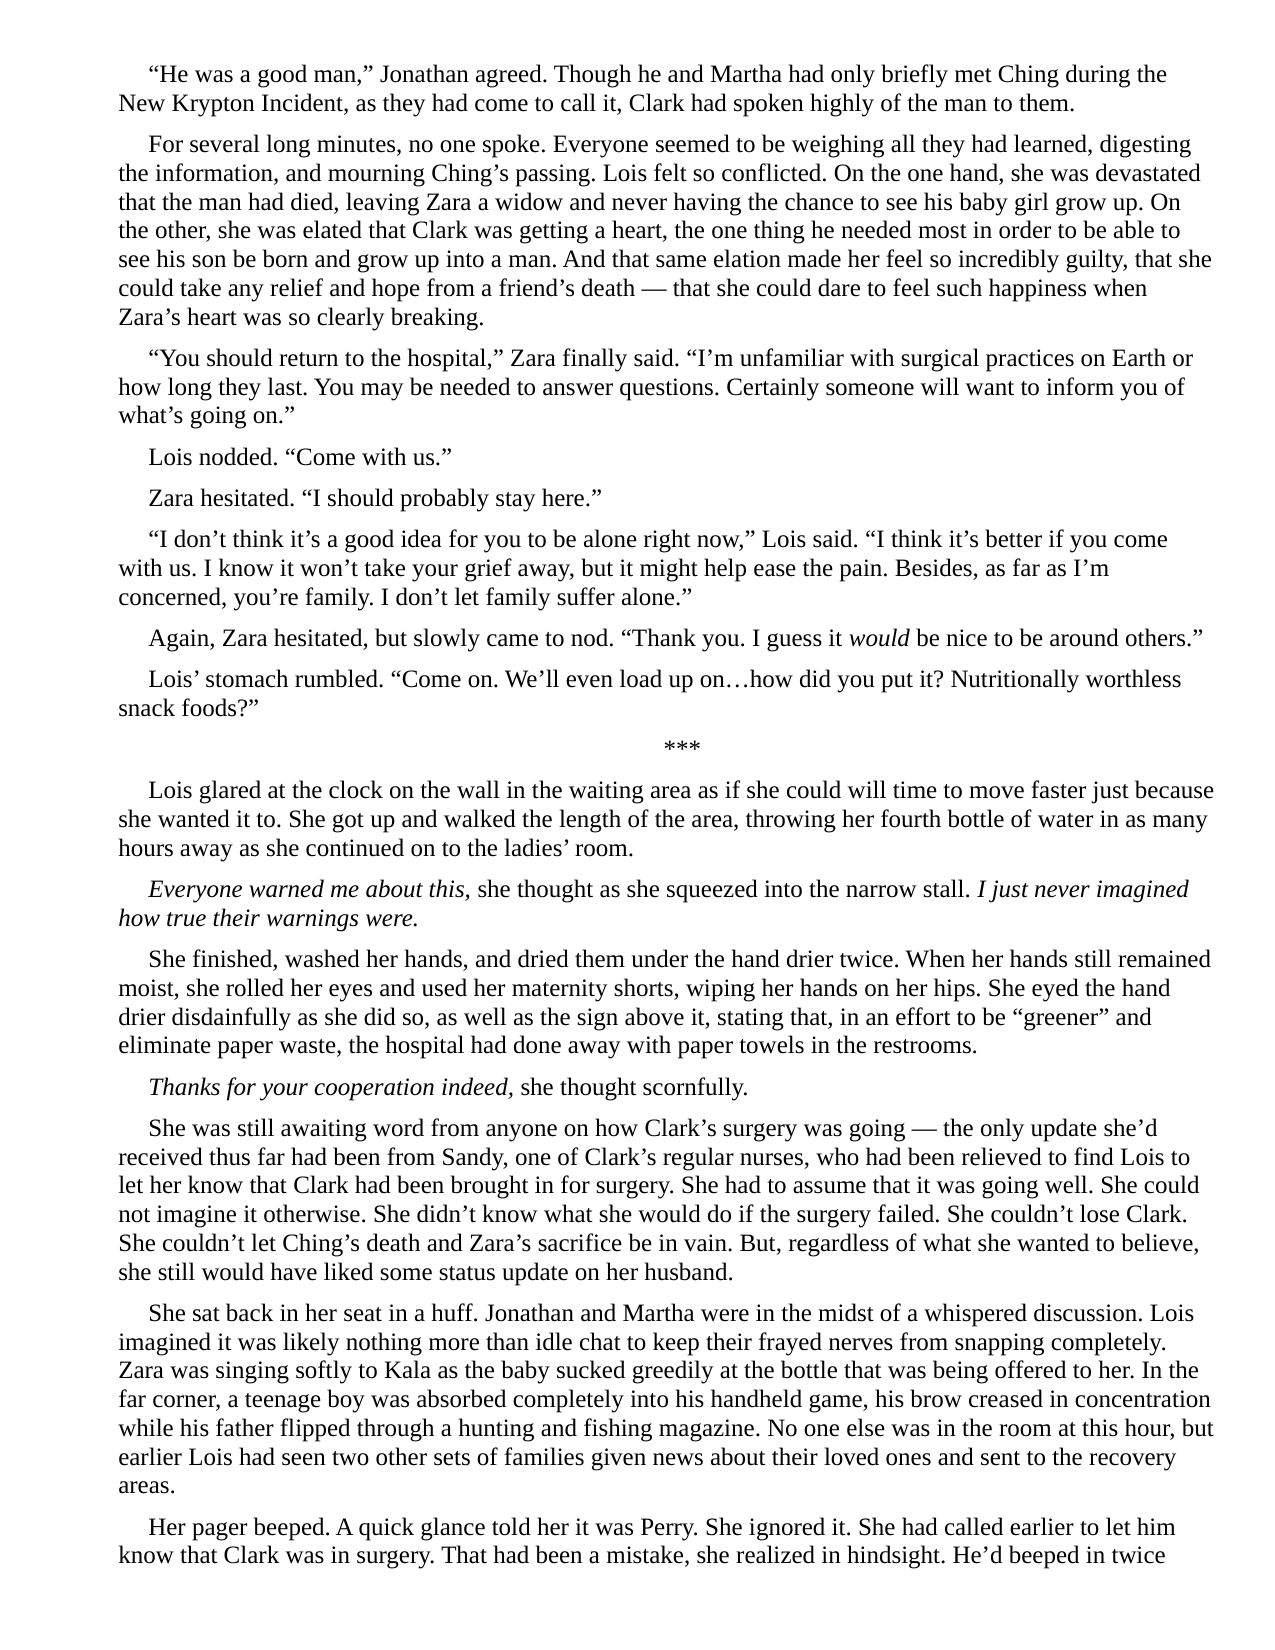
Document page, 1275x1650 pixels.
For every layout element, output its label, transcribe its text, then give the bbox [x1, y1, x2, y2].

text Her pager beeped. A quick glance told her it was Perry. She ignored it. She had called earlier to let him know that Clark was in surgery. That had been a mistake, she realized in hindsight. He’d beeped in twice [118, 1512, 1216, 1569]
text Again, Zara hesitated, but slowly came to nod. “Thank you. I guess it would be nice to be around others.” [118, 623, 1216, 652]
text She finished, washed her hands, and dried them under the hand drier twice. When her hands still remained moist, she rolled her eyes and used her maternity shorts, wiping her hands on her hips. She eyed the hand drier disdainfully as she did so, as well as the sign above it, stating that, in an effort to be “greener” and eliminate paper waste, the hospital had done away with paper towels in the restrooms. [118, 944, 1216, 1059]
text She sat back in her seat in a huff. Jonathan and Martha were in the midst of a whispered discussion. Lois imagined it was likely nothing more than idle chat to keep their frayed nerves from snapping completely. Zara was singing softly to Kala as the baby sucked greedily at the bottle that was being offered to her. In the far corner, a teenage boy was absorbed completely into his handheld game, his brow creased in concentration while his father flipped through a hunting and fishing magazine. No one else was in the room at this hour, but earlier Lois had seen two other sets of families given news about their loved ones and sent to the recovery areas. [118, 1298, 1216, 1499]
text Lois glared at the clock on the wall in the waiting area as if she could will time to move faster just because she wanted it to. She got up and walked the length of the area, throwing her fourth bottle of water in as many hours away as she continued on to the ladies’ room. [118, 775, 1216, 862]
text “He was a good man,” Jonathan agreed. Though he and Martha had only briefly met Ching during the New Krypton Incident, as they had come to call it, Clark had spoken highly of the man to them. [118, 59, 1216, 117]
text She was still awaiting word from anyone on how Clark’s surgery was going — the only update she’d received thus far had been from Sandy, one of Clark’s regular nurses, who had been relieved to find Lois to let her know that Clark had been brought in for surgery. She had to assume that it was going well. She could not imagine it otherwise. She didn’t know what she would do if the surgery failed. She couldn’t lose Clark. She couldn’t let Ching’s death and Zara’s sacrifice be in vain. But, regardless of what she wanted to believe, she still would have liked some status update on her husband. [118, 1113, 1216, 1285]
text Lois nodded. “Come with us.” [118, 442, 1216, 470]
text “You should return to the hospital,” Zara finally said. “I’m unfamiliar with surgical practices on Earth or how long they last. You may be needed to answer questions. Certainly someone will want to inform you of what’s going on.” [118, 343, 1216, 429]
text Thanks for your cooperation indeed, she thought scornfully. [118, 1072, 1216, 1100]
text Everyone warned me about this, she thought as she squeezed into the narrow stall. I just never imagined how true their warnings were. [118, 874, 1216, 932]
text *** [118, 734, 1216, 763]
text “I don’t think it’s a good idea for you to be alone right now,” Lois said. “I think it’s better if you come with us. I know it won’t take your grief away, but it might help ease the pain. Besides, as far as I’m concerned, you’re family. I don’t let family suffer alone.” [118, 524, 1216, 610]
text Lois’ stomach rumbled. “Come on. We’ll even load up on…how did you put it? Nutritionally worthless snack foods?” [118, 664, 1216, 722]
text For several long minutes, no one spoke. Everyone seemed to be weighing all they had learned, digesting the information, and mourning Ching’s passing. Lois felt so conflicted. On the one hand, she was devastated that the man had died, leaving Zara a widow and never having the chance to see his baby girl grow up. On the other, she was elated that Clark was getting a heart, the one thing he needed most in order to be able to see his son be born and grow up into a man. And that same elation made her feel so incredibly guilty, that she could take any relief and hope from a friend’s death — that she could dare to feel such happiness when Zara’s heart was so clearly breaking. [118, 129, 1216, 330]
text Zara hesitated. “I should probably stay here.” [118, 483, 1216, 512]
